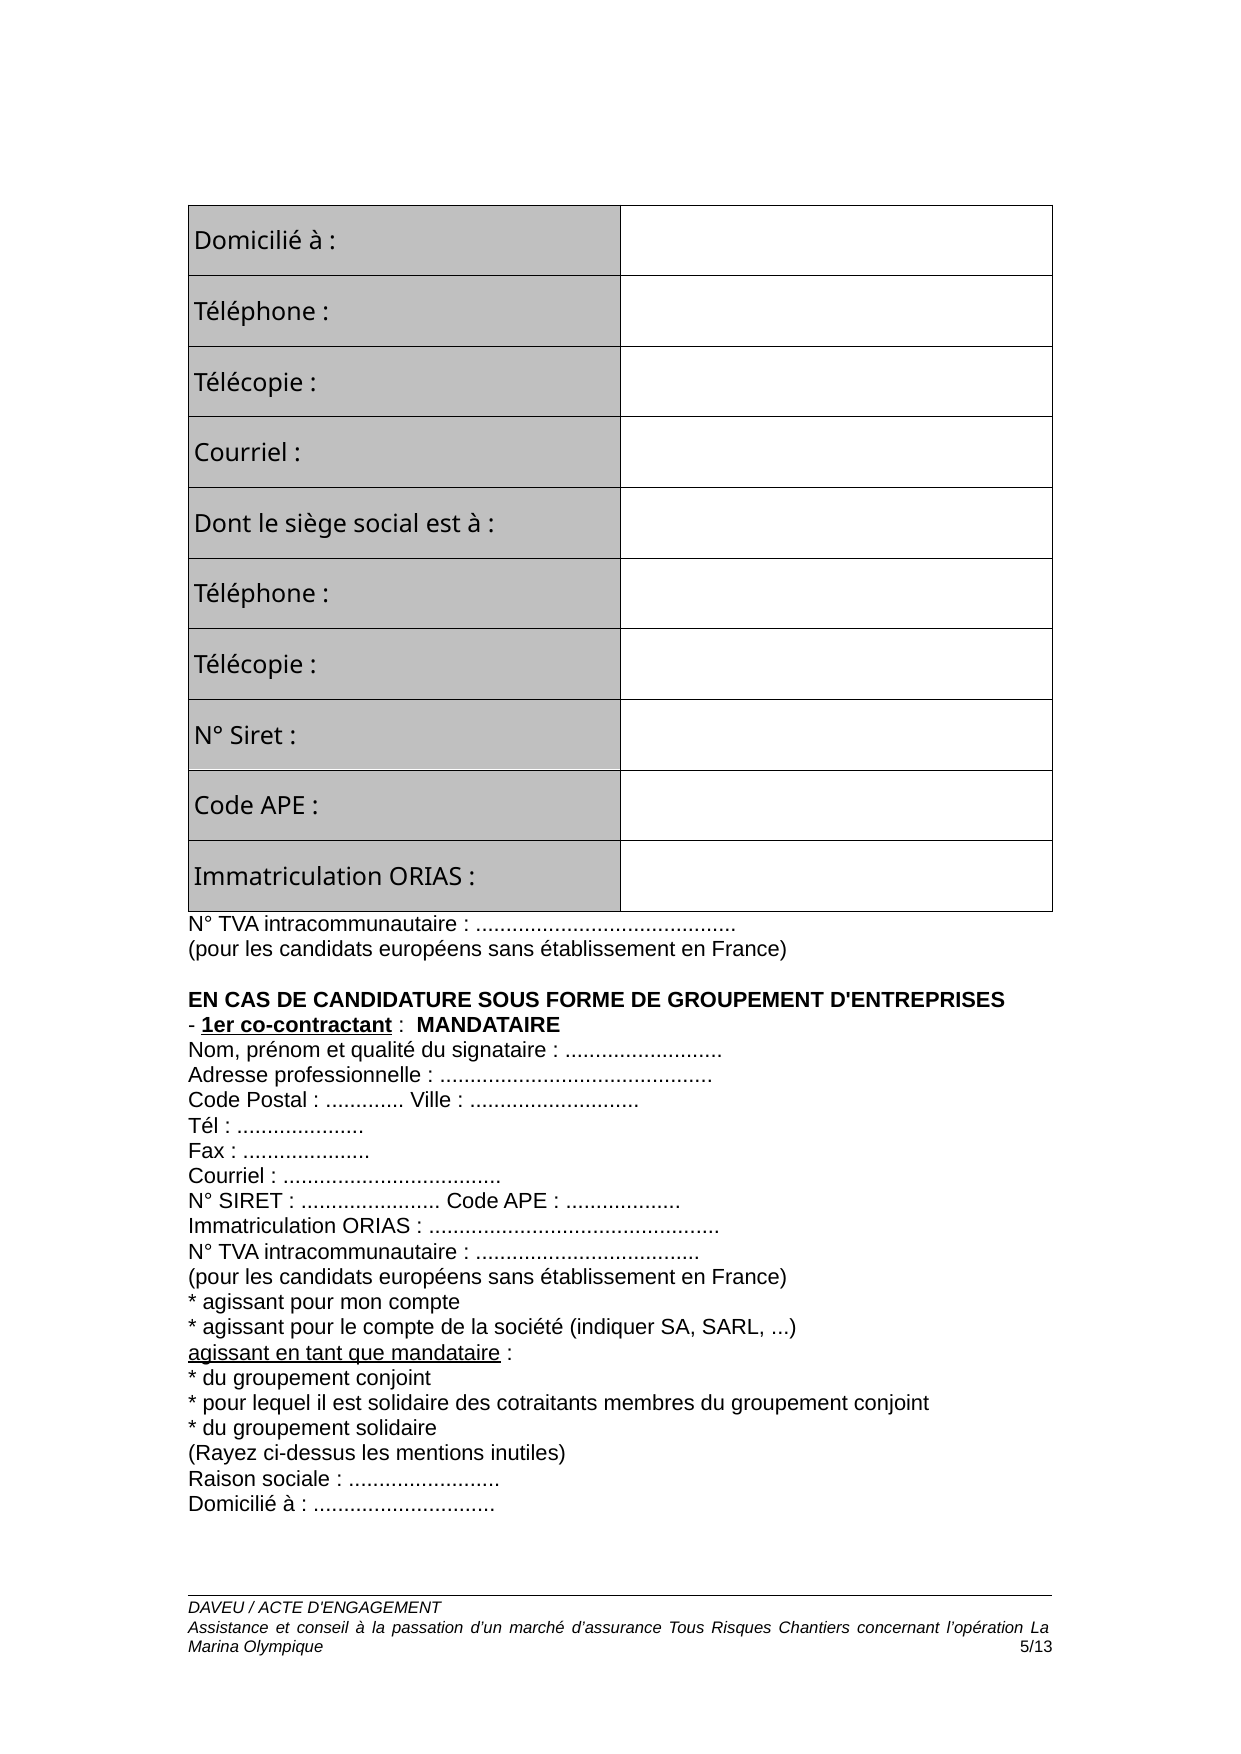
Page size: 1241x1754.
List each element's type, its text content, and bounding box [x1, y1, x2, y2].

text * pour lequel il est solidaire des cotraitants membres du groupement conjoint [188, 1390, 1052, 1415]
text N° SIRET : ....................... Code APE : ................... [188, 1188, 1052, 1213]
table_cell [621, 559, 1052, 628]
text Nom, prénom et qualité du signataire : .......................... [188, 1037, 1052, 1062]
table_cell [621, 629, 1052, 699]
text Immatriculation ORIAS : ................................................ [188, 1213, 1052, 1239]
table_cell [621, 347, 1052, 416]
table_cell Télécopie : [189, 347, 620, 416]
table_cell Courriel : [189, 417, 620, 487]
text Tél : ..................... [188, 1113, 1052, 1138]
table_cell [621, 488, 1052, 558]
table_cell Téléphone : [189, 559, 620, 628]
text (pour les candidats européens sans établissement en France) [188, 1264, 1052, 1289]
table_cell Télécopie : [189, 629, 620, 699]
text N° TVA intracommunautaire : ..................................... [188, 1239, 1052, 1264]
text Domicilié à : .............................. [188, 1491, 1052, 1516]
table_cell [621, 206, 1052, 275]
table_cell Code APE : [189, 771, 620, 840]
table_cell Dont le siège social est à : [189, 488, 620, 558]
text Fax : ..................... [188, 1138, 1052, 1163]
text Code Postal : ............. Ville : ............................ [188, 1087, 1052, 1113]
text N° TVA intracommunautaire : ........................................... [188, 912, 1052, 936]
table_cell [621, 841, 1052, 911]
table_cell N° Siret : [189, 700, 620, 769]
table_cell Domicilié à : [189, 206, 620, 275]
text (Rayez ci-dessus les mentions inutiles) [188, 1440, 1052, 1466]
text * du groupement conjoint [188, 1365, 1052, 1390]
text - 1er co-contractant : MANDATAIRE [188, 1012, 1052, 1037]
table_cell [621, 417, 1052, 487]
text Courriel : .................................... [188, 1163, 1052, 1188]
text agissant en tant que mandataire : [188, 1339, 1052, 1365]
text * du groupement solidaire [188, 1415, 1052, 1440]
table_cell Téléphone : [189, 276, 620, 346]
table_cell Immatriculation ORIAS : [189, 841, 620, 911]
table_cell [621, 700, 1052, 769]
text (pour les candidats européens sans établissement en France) [188, 936, 1052, 961]
text Adresse professionnelle : ............................................. [188, 1062, 1052, 1087]
table_cell [621, 276, 1052, 346]
text * agissant pour le compte de la société (indiquer SA, SARL, ...) [188, 1314, 1052, 1339]
table_cell [621, 771, 1052, 840]
text * agissant pour mon compte [188, 1289, 1052, 1314]
text EN CAS DE CANDIDATURE SOUS FORME DE GROUPEMENT D'ENTREPRISES [188, 987, 1052, 1012]
text Raison sociale : ......................... [188, 1466, 1052, 1491]
